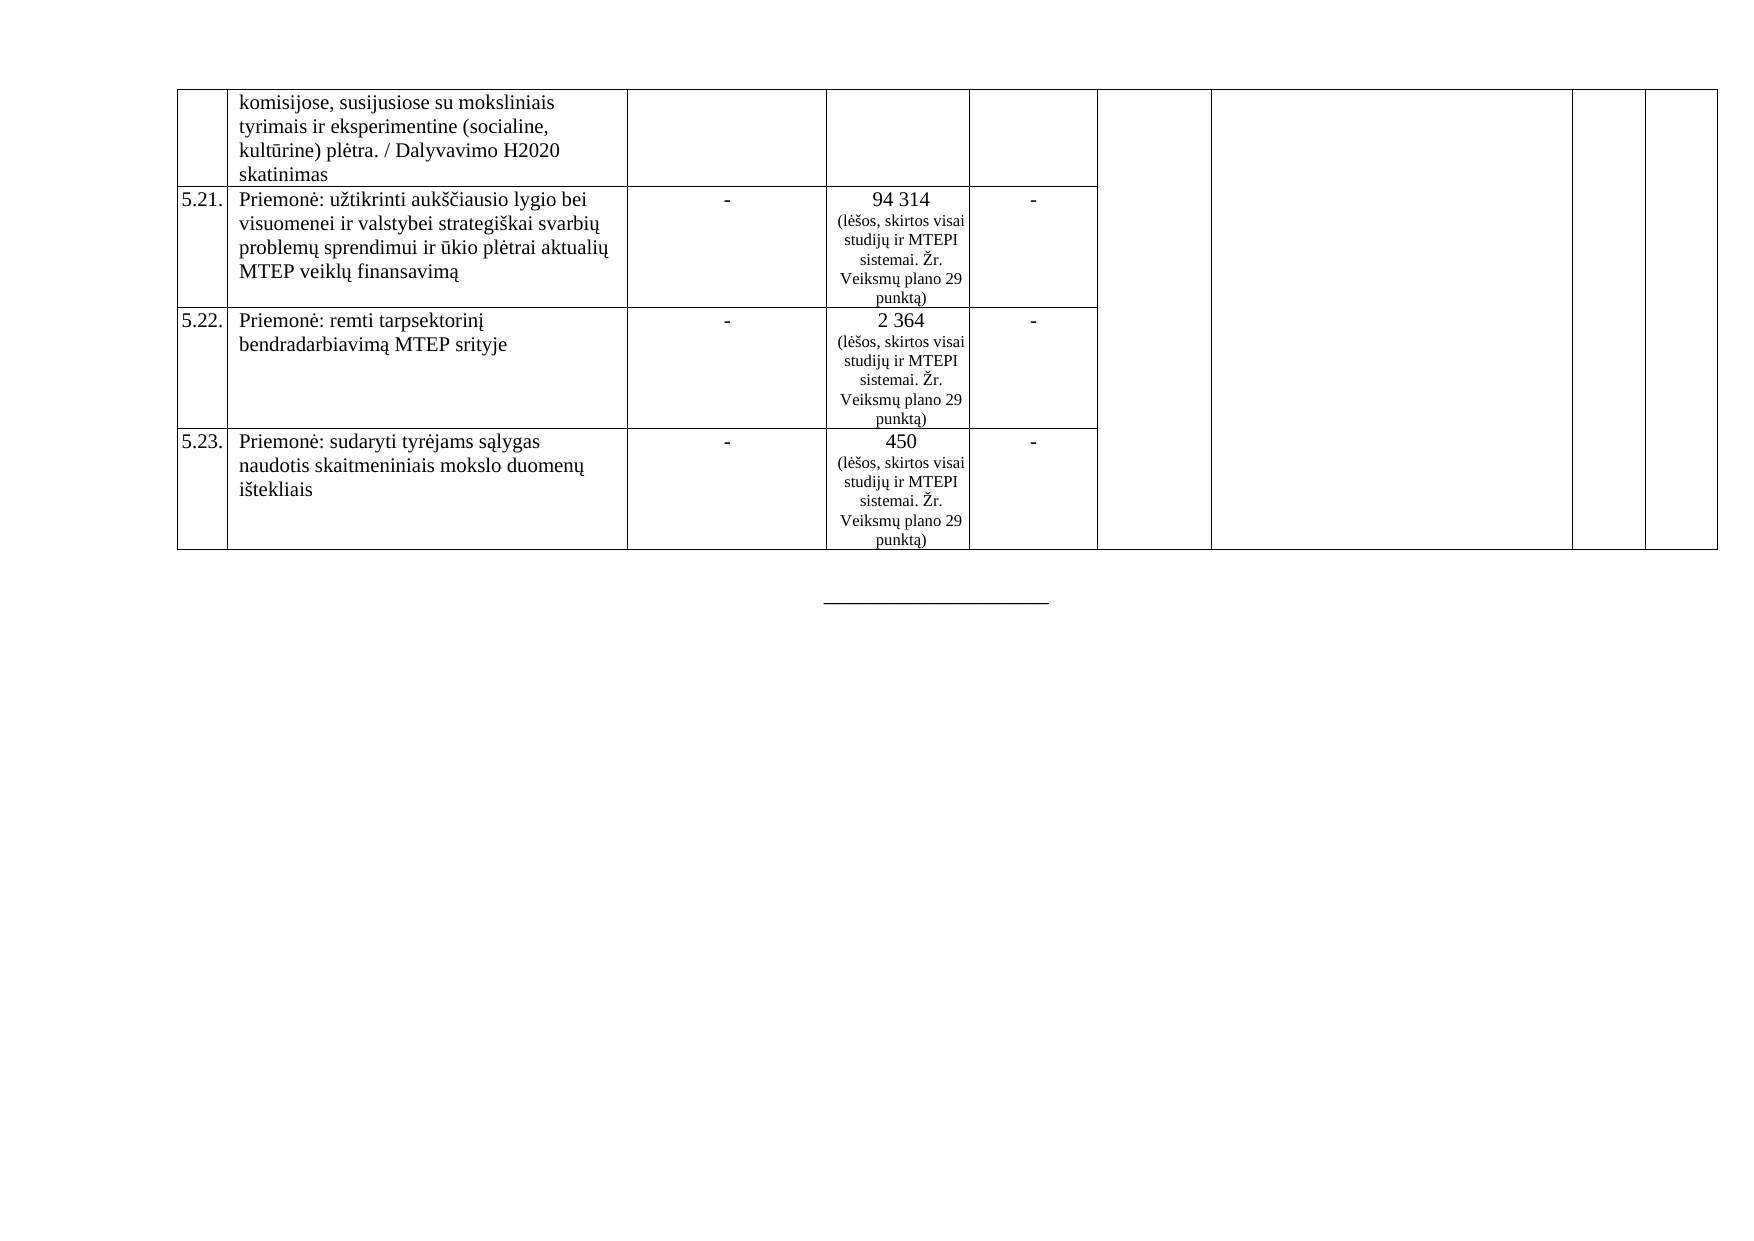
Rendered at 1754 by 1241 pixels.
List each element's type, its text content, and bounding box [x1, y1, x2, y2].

table_cell [1098, 90, 1211, 549]
table_cell 450 (lėšos, skirtos visai studijų ir MTEPI sistemai. Žr. Veiksmų plano 29 punktą) [827, 429, 969, 549]
table_cell Priemonė: sudaryti tyrėjams sąlygas naudotis skaitmeniniais mokslo duomenų ištekliais [228, 429, 627, 549]
table_cell 5.22. [178, 308, 227, 428]
table_cell [1573, 90, 1645, 549]
table_cell 94 314 (lėšos, skirtos visai studijų ir MTEPI sistemai. Žr. Veiksmų plano 29 punktą) [827, 187, 969, 307]
table_cell [178, 90, 227, 186]
table_cell Priemonė: remti tarpsektorinį bendradarbiavimą MTEP srityje [228, 308, 627, 428]
text __________________ [177, 578, 1695, 607]
table_cell 5.23. [178, 429, 227, 549]
table_cell - [970, 308, 1097, 428]
table_cell [1646, 90, 1717, 549]
table_cell [628, 90, 826, 186]
table_cell [1212, 90, 1572, 549]
table_cell - [970, 90, 1097, 186]
table_cell 2 364 (lėšos, skirtos visai studijų ir MTEPI sistemai. Žr. Veiksmų plano 29 punktą) [827, 308, 969, 428]
table_cell 5.21. [178, 187, 227, 307]
table_cell - [628, 187, 826, 307]
table_cell - [970, 429, 1097, 549]
table_cell Priemonė: užtikrinti aukščiausio lygio bei visuomenei ir valstybei strategiškai svarbių problemų sprendimui ir ūkio plėtrai aktualių MTEP veiklų finansavimą [228, 187, 627, 307]
table_cell [827, 90, 969, 186]
table_cell - [628, 429, 826, 549]
table_cell komisijose, susijusiose su moksliniais tyrimais ir eksperimentine (socialine, kultūrine) plėtra. / Dalyvavimo H2020 skatinimas [228, 90, 627, 186]
table_cell - [970, 187, 1097, 307]
table_cell - [628, 308, 826, 428]
